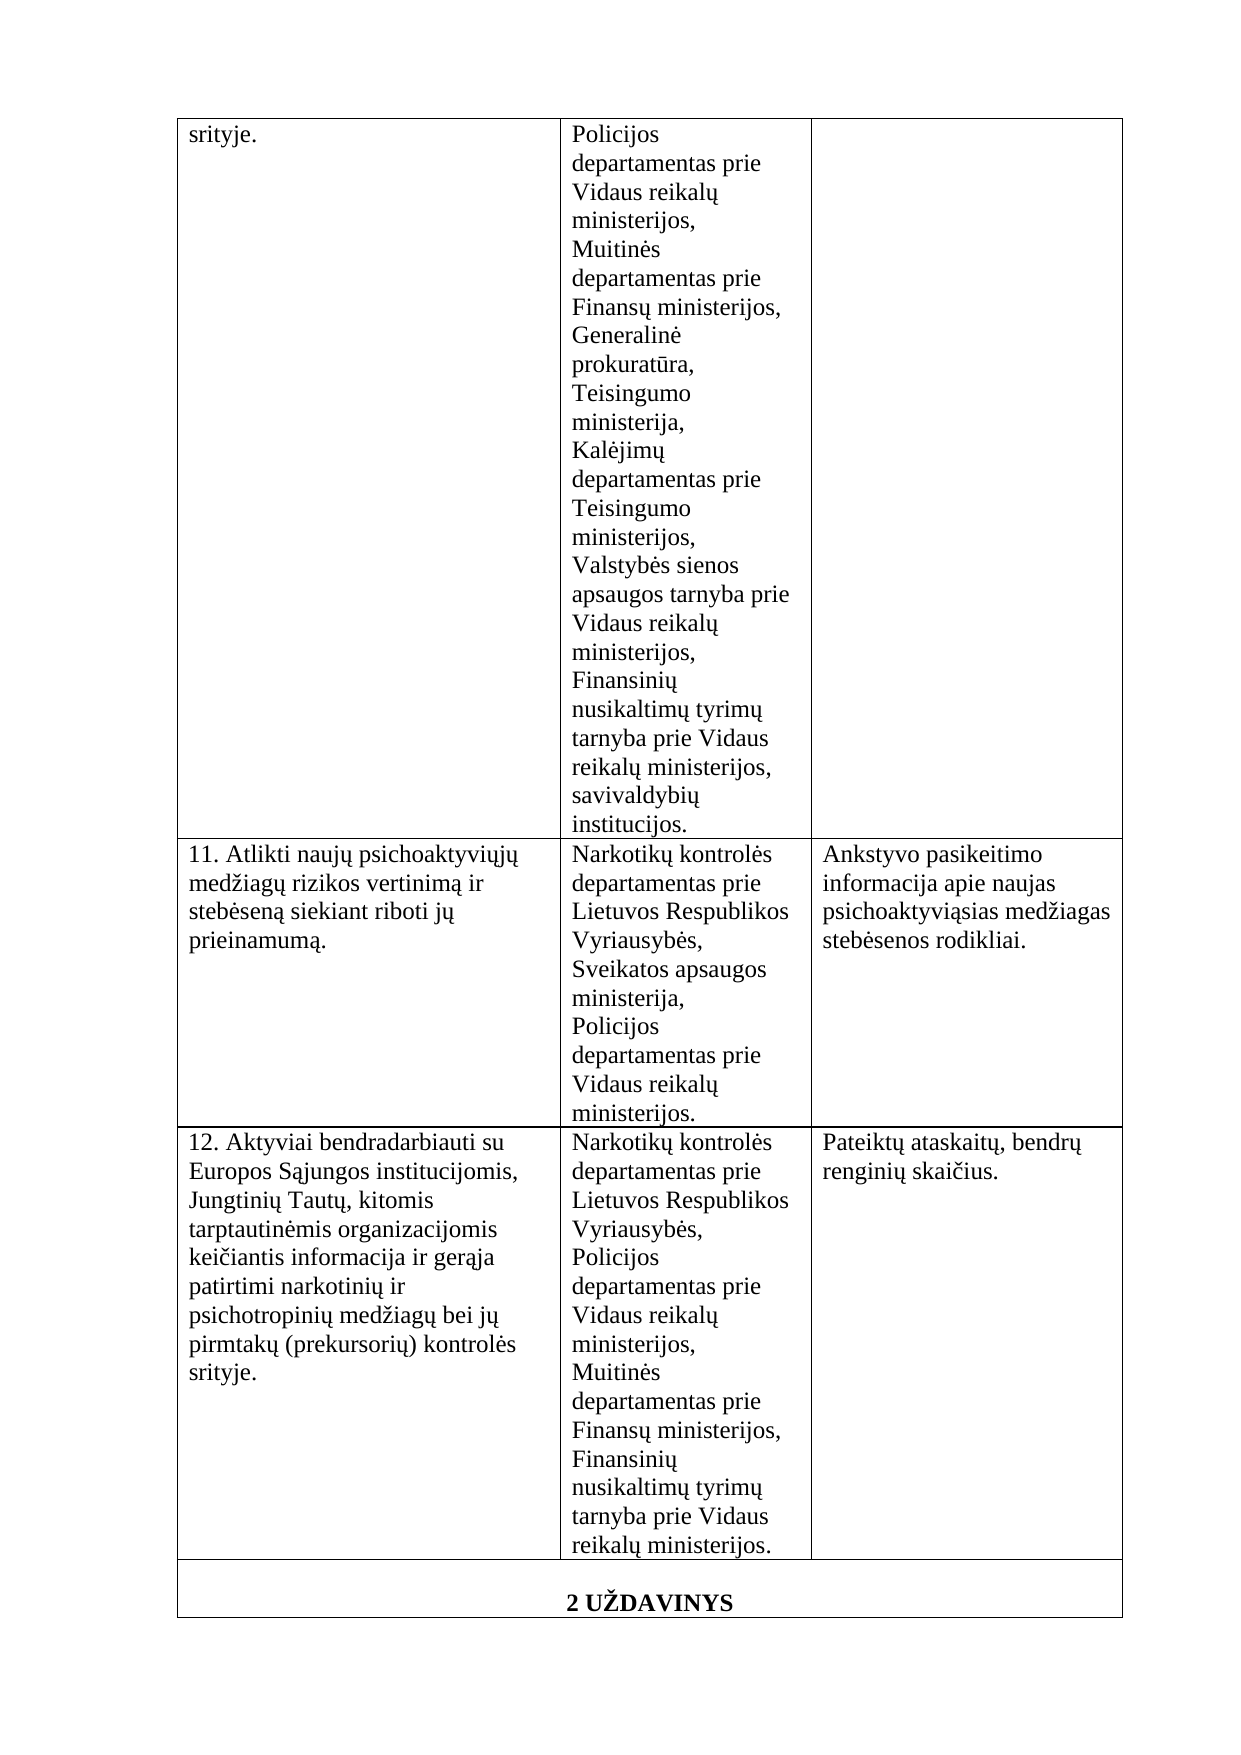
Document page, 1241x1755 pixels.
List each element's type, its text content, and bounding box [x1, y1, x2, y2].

table_cell 12. Aktyviai bendradarbiauti su Europos Sąjungos institucijomis, Jungtinių Tautų, kitomis tarptautinėmis organizacijomis keičiantis informacija ir gerąja patirtimi narkotinių ir psichotropinių medžiagų bei jų pirmtakų (prekursorių) kontrolės srityje. [178, 1128, 560, 1559]
table_cell Narkotikų kontrolės departamentas prie Lietuvos Respublikos Vyriausybės, Sveikatos apsaugos ministerija, Policijos departamentas prie Vidaus reikalų ministerijos. [797, 839, 811, 1126]
table_cell Ankstyvo pasikeitimo informacija apie naujas psichoaktyviąsias medžiagas stebėsenos rodikliai. [812, 839, 1122, 1126]
table_cell [812, 119, 1122, 838]
table_cell Narkotikų kontrolės departamentas prie Lietuvos Respublikos Vyriausybės, Policijos departamentas prie Vidaus reikalų ministerijos, Muitinės departamentas prie Finansų ministerijos, Finansinių nusikaltimų tyrimų tarnyba prie Vidaus reikalų ministerijos. [561, 1128, 811, 1559]
table_cell 2 UŽDAVINYS [178, 1560, 1122, 1617]
table_cell 11. Atlikti naujų psichoaktyviųjų medžiagų rizikos vertinimą ir stebėseną siekiant riboti jų prieinamumą. [178, 839, 560, 1126]
table_cell 10. Tobulinti valstybės ir savivaldybių institucijų ir įstaigų tarnautojų, pareigūnų ir darbuotojų kvalifikaciją narkotikų kontrolės srityje. [178, 119, 560, 838]
table_cell Policijos departamentas prie Vidaus reikalų ministerijos, Muitinės departamentas prie Finansų ministerijos, Generalinė prokuratūra, Teisingumo ministerija, Kalėjimų departamentas prie Teisingumo ministerijos, Valstybės sienos apsaugos tarnyba prie Vidaus reikalų ministerijos, Finansinių nusikaltimų tyrimų tarnyba prie Vidaus reikalų ministerijos, savivaldybių institucijos. [561, 119, 811, 838]
table_cell Pateiktų ataskaitų, bendrų renginių skaičius. [812, 1128, 1122, 1559]
